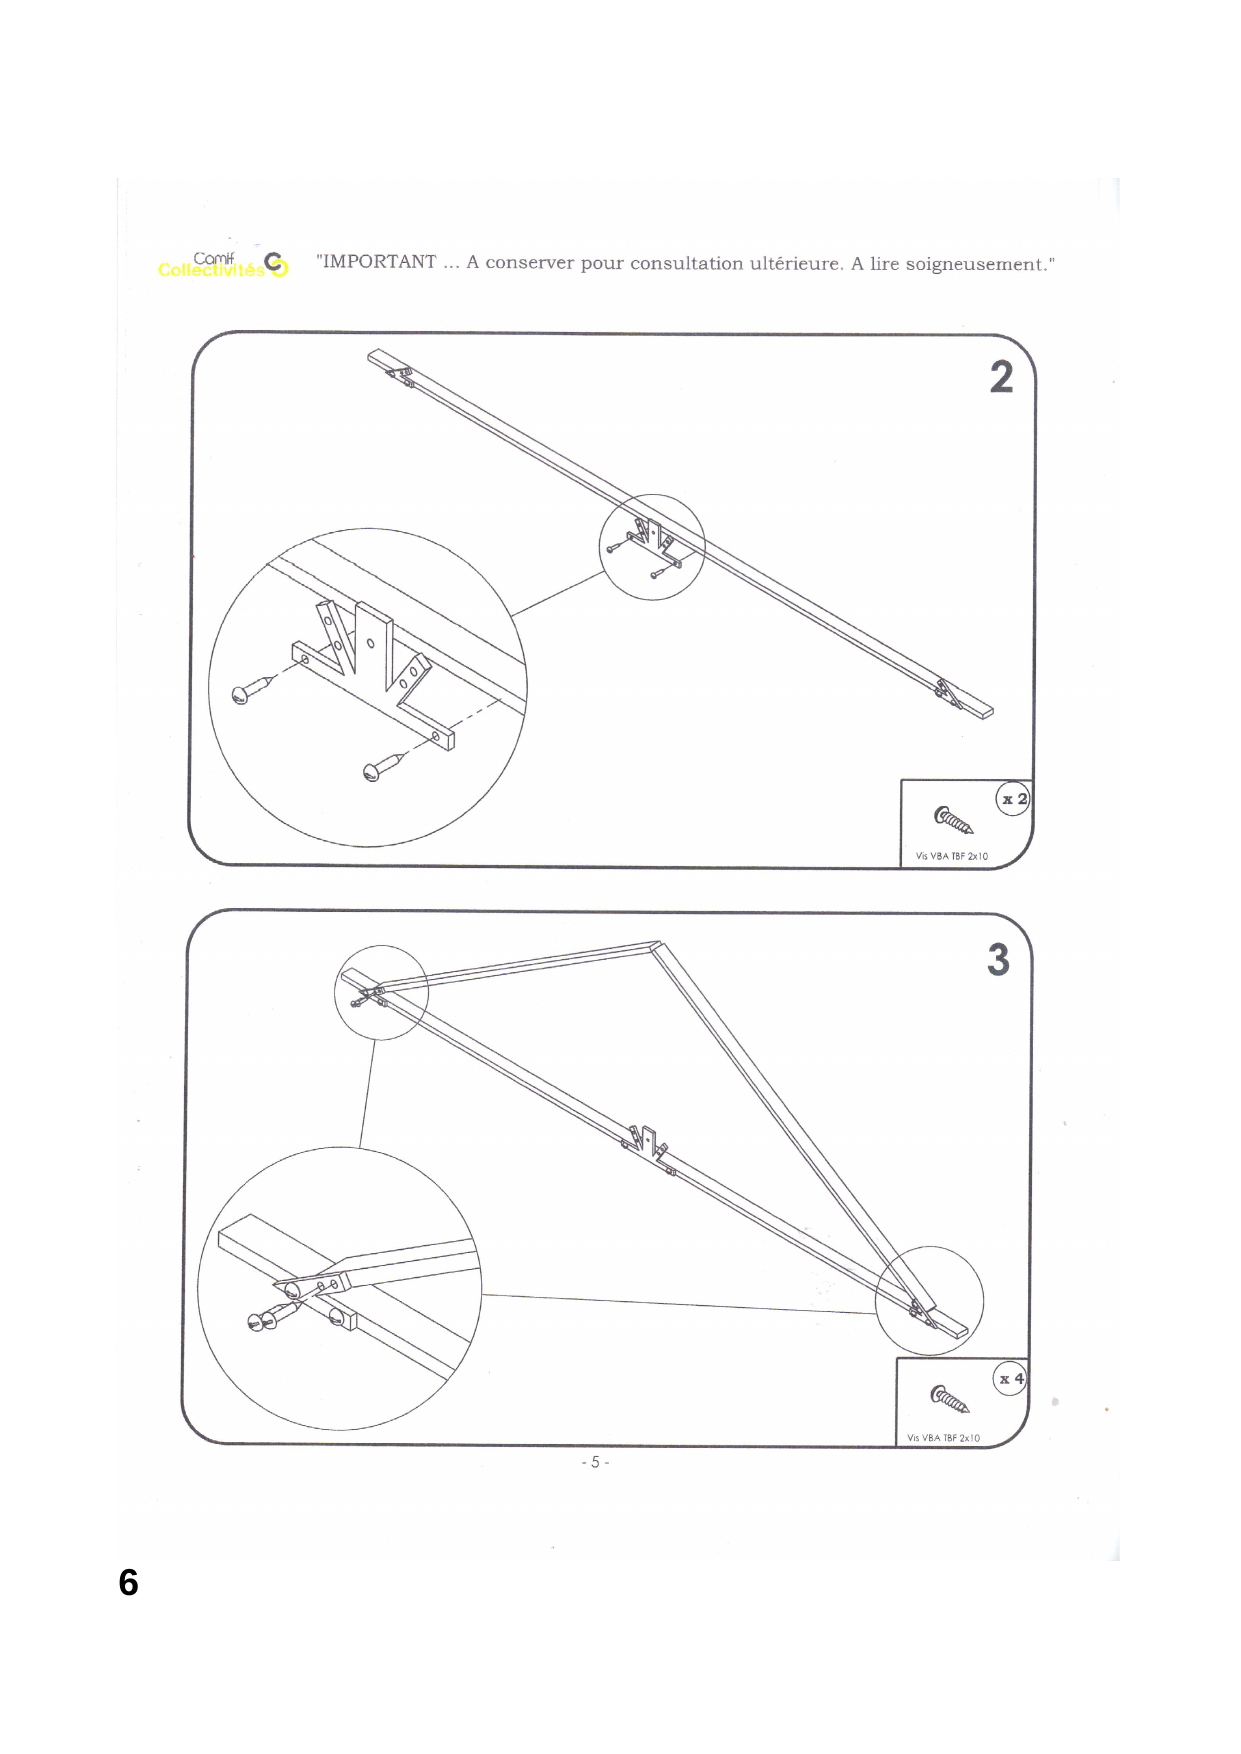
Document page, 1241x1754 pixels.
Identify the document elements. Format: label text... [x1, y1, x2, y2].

picture [115, 178, 1120, 1561]
text 22 [118, 161, 1122, 1604]
